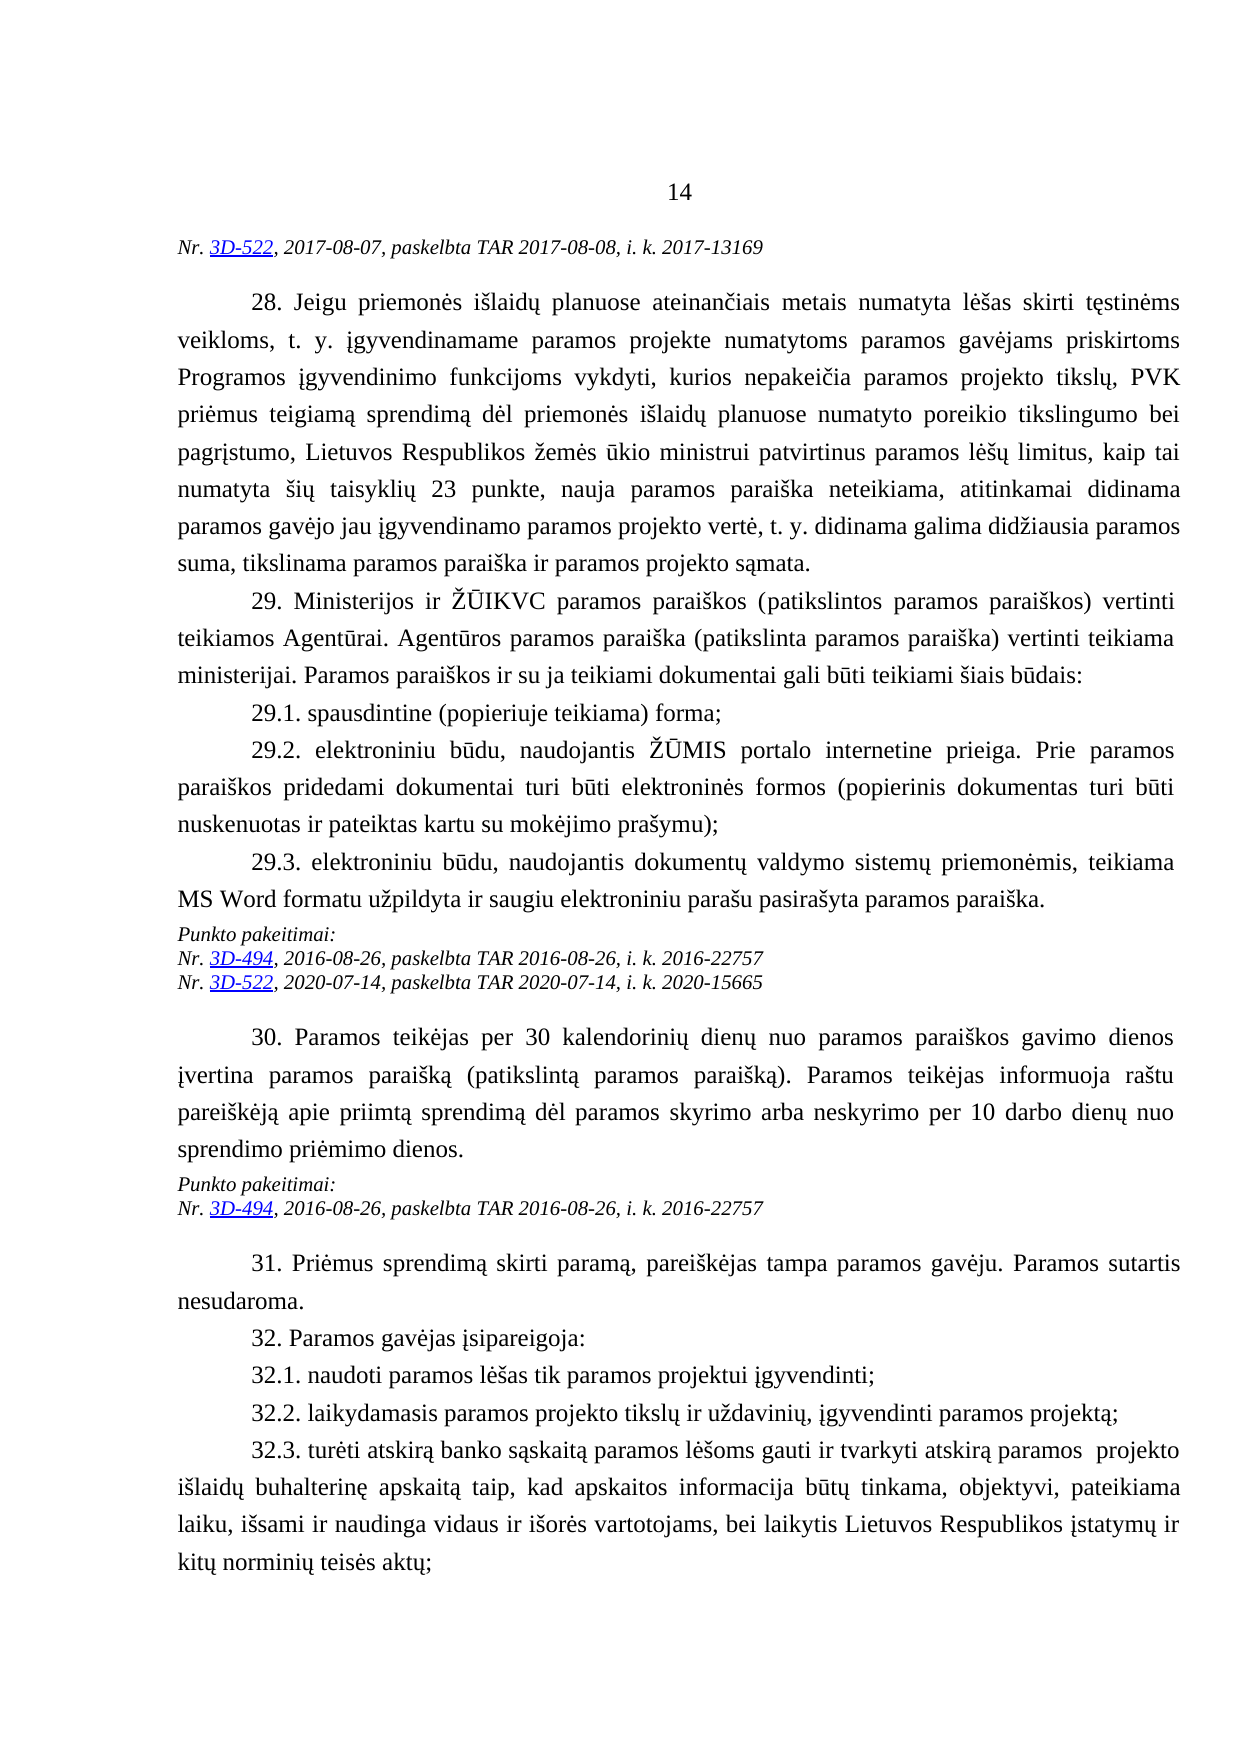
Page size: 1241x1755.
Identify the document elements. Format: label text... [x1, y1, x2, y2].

text 32. Paramos gavėjas įsipareigoja: [177, 1323, 1181, 1352]
text 29.2. elektroniniu būdu, naudojantis ŽŪMIS portalo internetine prieiga. Prie paramos paraiškos pridedami dokumentai turi būti elektroninės formos (popierinis dokumentas turi būti nuskenuotas ir pateiktas kartu su mokėjimo prašymu); [177, 735, 1175, 838]
text 29. Ministerijos ir ŽŪIKVC paramos paraiškos (patikslintos paramos paraiškos) vertinti teikiamos Agentūrai. Agentūros paramos paraiška (patikslinta paramos paraiška) vertinti teikiama ministerijai. Paramos paraiškos ir su ja teikiami dokumentai gali būti teikiami šiais būdais: [177, 586, 1175, 689]
text 29.3. elektroniniu būdu, naudojantis dokumentų valdymo sistemų priemonėmis, teikiama MS Word formatu užpildyta ir saugiu elektroniniu parašu pasirašyta paramos paraiška. [177, 847, 1175, 913]
text Nr. 3D-522, 2017-08-07, paskelbta TAR 2017-08-08, i. k. 2017-13169 [177, 235, 1181, 259]
text 32.1. naudoti paramos lėšas tik paramos projektui įgyvendinti; [177, 1360, 1181, 1389]
text Punkto pakeitimai: [177, 1172, 1181, 1196]
text Nr. 3D-522, 2020-07-14, paskelbta TAR 2020-07-14, i. k. 2020-15665 [177, 969, 1181, 994]
text 29.1. spausdintine (popieriuje teikiama) forma; [177, 698, 1175, 726]
text Nr. 3D-494, 2016-08-26, paskelbta TAR 2016-08-26, i. k. 2016-22757 [177, 1196, 1181, 1220]
text 32.2. laikydamasis paramos projekto tikslų ir uždavinių, įgyvendinti paramos projektą; [177, 1398, 1181, 1426]
text Nr. 3D-494, 2016-08-26, paskelbta TAR 2016-08-26, i. k. 2016-22757 [177, 946, 1181, 969]
text 30. Paramos teikėjas per 30 kalendorinių dienų nuo paramos paraiškos gavimo dienos įvertina paramos paraišką (patikslintą paramos paraišką). Paramos teikėjas informuoja raštu pareiškėją apie priimtą sprendimą dėl paramos skyrimo arba neskyrimo per 10 darbo dienų nuo sprendimo priėmimo dienos. [177, 1022, 1175, 1163]
text 31. Priėmus sprendimą skirti paramą, pareiškėjas tampa paramos gavėju. Paramos sutartis nesudaroma. [177, 1248, 1181, 1314]
text 32.3. turėti atskirą banko sąskaitą paramos lėšoms gauti ir tvarkyti atskirą paramos projekto išlaidų buhalterinę apskaitą taip, kad apskaitos informacija būtų tinkama, objektyvi, pateikiama laiku, išsami ir naudinga vidaus ir išorės vartotojams, bei laikytis Lietuvos Respublikos įstatymų ir kitų norminių teisės aktų; [177, 1435, 1181, 1576]
text 28. Jeigu priemonės išlaidų planuose ateinančiais metais numatyta lėšas skirti tęstinėms veikloms, t. y. įgyvendinamame paramos projekte numatytoms paramos gavėjams priskirtoms Programos įgyvendinimo funkcijoms vykdyti, kurios nepakeičia paramos projekto tikslų, PVK priėmus teigiamą sprendimą dėl priemonės išlaidų planuose numatyto poreikio tikslingumo bei pagrįstumo, Lietuvos Respublikos žemės ūkio ministrui patvirtinus paramos lėšų limitus, kaip tai numatyta šių taisyklių 23 punkte, nauja paramos paraiška neteikiama, atitinkamai didinama paramos gavėjo jau įgyvendinamo paramos projekto vertė, t. y. didinama galima didžiausia paramos suma, tikslinama paramos paraiška ir paramos projekto sąmata. [177, 287, 1181, 577]
text Punkto pakeitimai: [177, 921, 1181, 946]
